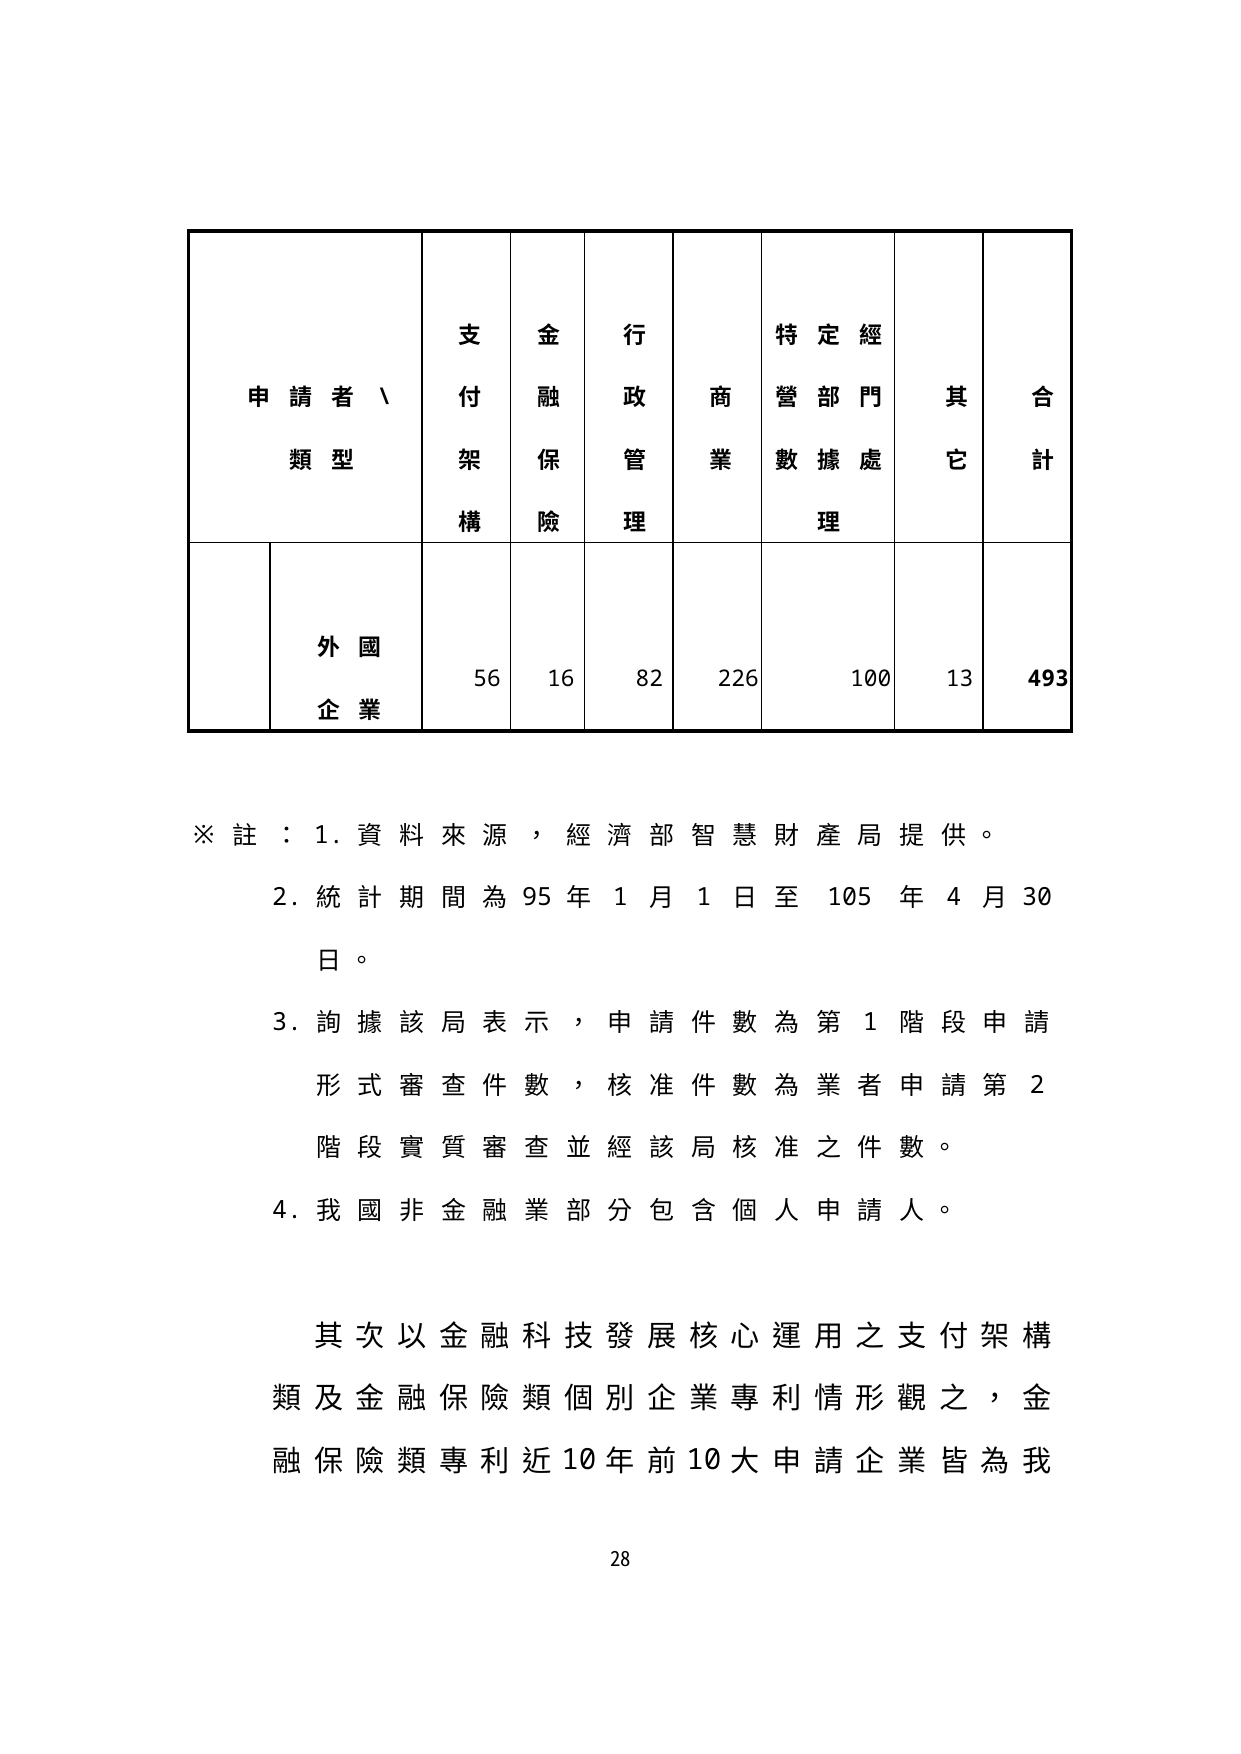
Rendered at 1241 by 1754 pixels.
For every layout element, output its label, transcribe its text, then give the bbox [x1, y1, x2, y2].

table_cell 外國企業 [271, 543, 421, 729]
table_cell 16 [511, 543, 584, 729]
table_cell 100 [762, 543, 894, 729]
table_header 申請者\類型 [190, 233, 421, 542]
table_header 金融保險 [511, 233, 584, 542]
text 2.統計期間為95年1月1日至105年4月30日。 [257, 854, 1058, 979]
text 4.我國非金融業部分包含個人申請人。 [257, 1167, 1058, 1229]
table_header 合計 [984, 233, 1070, 542]
table_header 支付 架構 [423, 233, 510, 542]
table_cell 493 [984, 543, 1070, 729]
table_cell [190, 543, 269, 729]
table_cell 82 [585, 543, 672, 729]
table_header 行政 管理 [585, 233, 672, 542]
table_cell 56 [423, 543, 510, 729]
text 其次以金融科技發展核心運用之支付架構類及金融保險類個別企業專利情形觀之，金融保險類專利近10年前10大申請企業皆為我國企業（學界），惟均非金融機構（詳附表4），至支付架構類近10年前10大申請企業（詳附表4）方面，中國大陸企業阿里巴巴集團、騰訊科技及中國銀聯分居第2、3、9名，且如樂天、英特爾、蘋果均屬知名外國企業，儼然形成一定程度專利壁壘，我國企業僅有中華電信、全家便利商店、飛捷科技、鴻海精密工業等4家公司名列前10大，在支付架構類專利布局程度不若該等外國企業積極，對於技術發展及運用將形成壓力，允應儘速研謀因應。 [242, 1292, 1058, 1479]
text 3.詢據該局表示，申請件數為第1階段申請形式審查件數，核准件數為業者申請第2階段實質審查並經該局核准之件數。 [257, 979, 1058, 1167]
table_cell 226 [674, 543, 761, 729]
table_cell 13 [895, 543, 982, 729]
text ※註：1.資料來源，經濟部智慧財產局提供。 [183, 792, 1058, 854]
table_header 商業 [674, 233, 761, 542]
table_header 其它 [895, 233, 982, 542]
table_header 特定經營部門數據處理 [762, 233, 894, 542]
